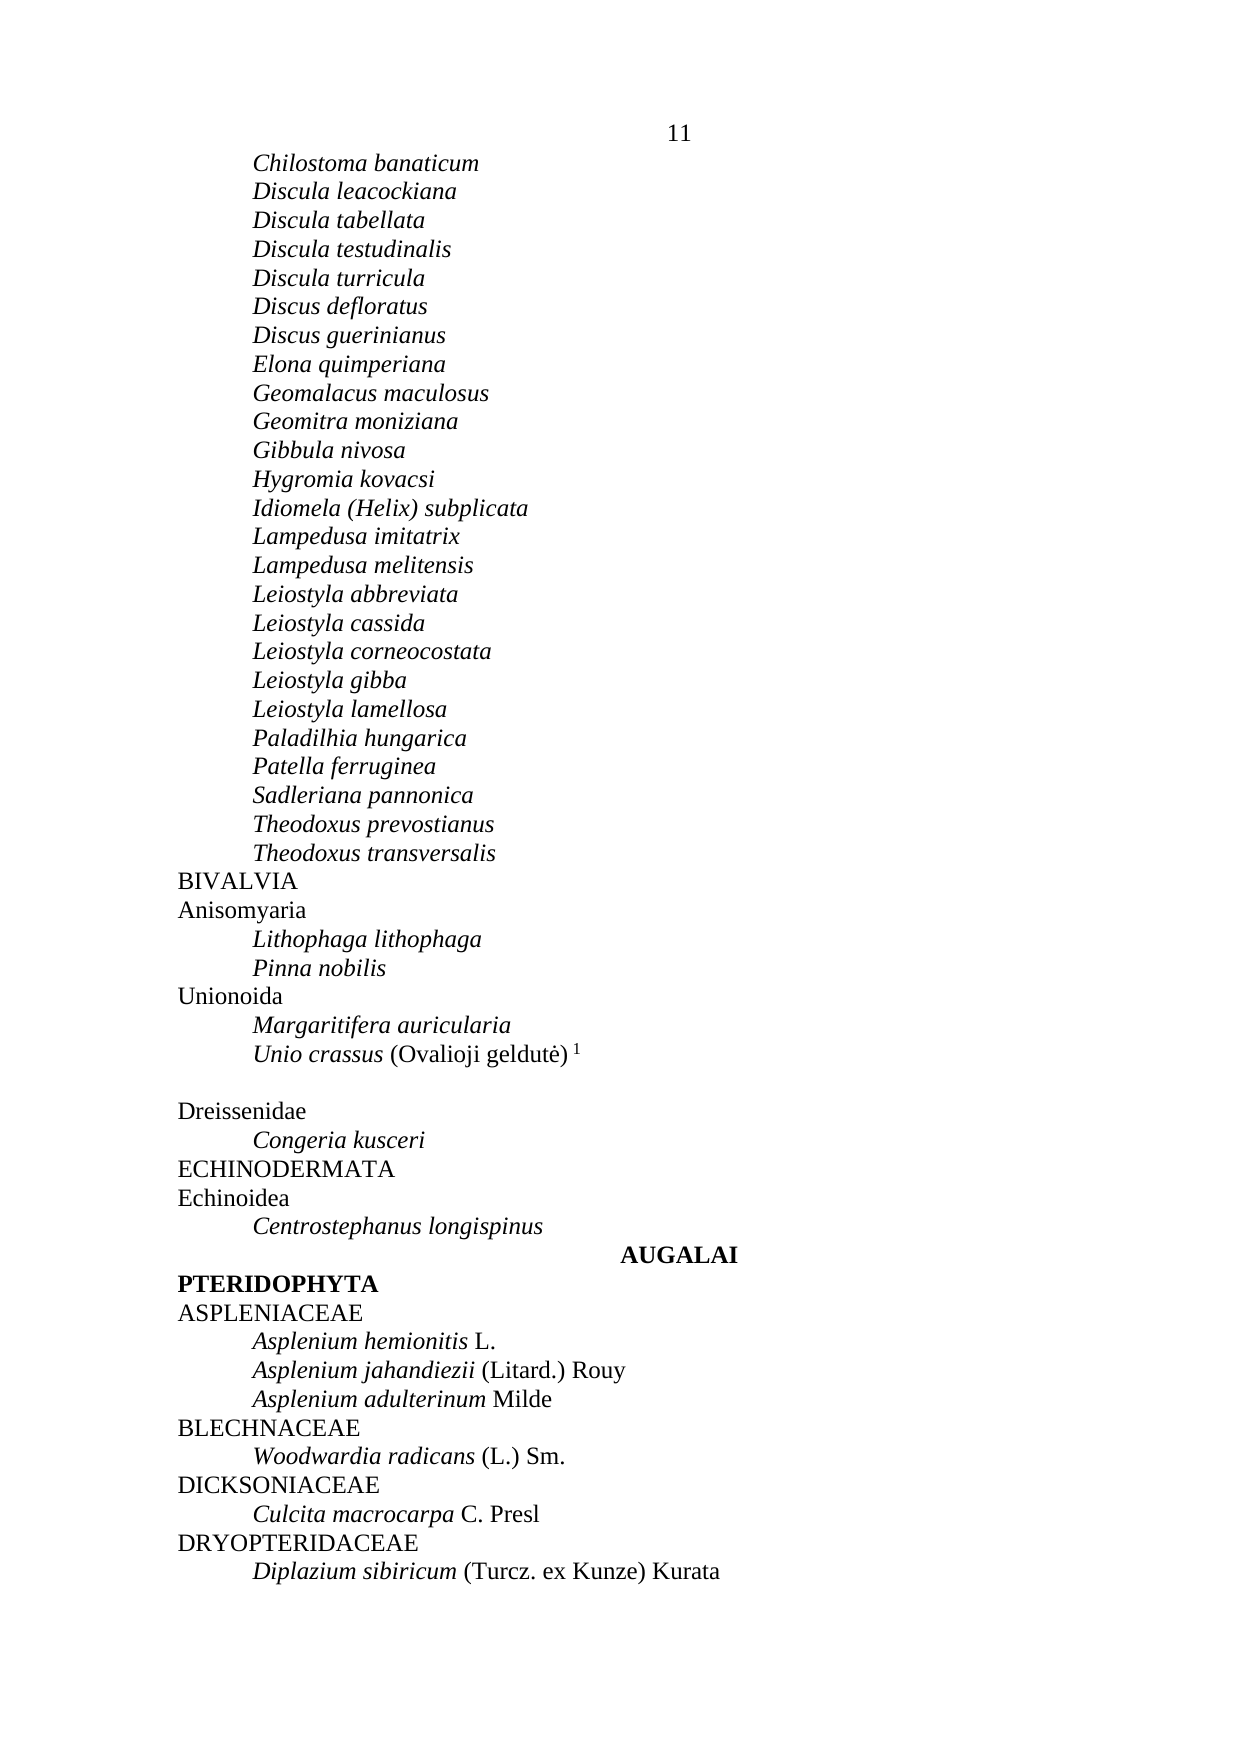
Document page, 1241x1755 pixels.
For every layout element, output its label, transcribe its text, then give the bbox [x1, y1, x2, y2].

text Sadleriana pannonica [177, 780, 1181, 809]
text Paladilhia hungarica [177, 723, 1181, 751]
text ASPLENIACEAE [177, 1298, 1181, 1326]
text Discus defloratus [177, 291, 1181, 320]
text Diplazium sibiricum (Turcz. ex Kunze) Kurata [177, 1556, 1181, 1585]
text AUGALAI [177, 1240, 1181, 1269]
text Discula tabellata [177, 205, 1181, 234]
text Anisomyaria [177, 895, 1181, 924]
text Asplenium jahandiezii (Litard.) Rouy [177, 1355, 1181, 1384]
text Hygromia kovacsi [177, 464, 1181, 493]
text Theodoxus transversalis [177, 838, 1181, 866]
text Dreissenidae [177, 1096, 1181, 1125]
text Theodoxus prevostianus [177, 809, 1181, 838]
text Geomitra moniziana [177, 406, 1181, 435]
text Lampedusa imitatrix [177, 521, 1181, 550]
text Pinna nobilis [177, 953, 1181, 981]
text Patella ferruginea [177, 751, 1181, 780]
text DICKSONIACEAE [177, 1470, 1181, 1499]
text Idiomela (Helix) subplicata [177, 493, 1181, 521]
text Culcita macrocarpa C. Presl [177, 1499, 1181, 1528]
text Discula leacockiana [177, 176, 1181, 205]
text Woodwardia radicans (L.) Sm. [177, 1441, 1181, 1470]
text Leiostyla cassida [177, 608, 1181, 636]
text Asplenium hemionitis L. [177, 1326, 1181, 1355]
text Leiostyla corneocostata [177, 636, 1181, 665]
text Centrostephanus longispinus [177, 1211, 1181, 1240]
text BIVALVIA [177, 866, 1181, 895]
text ECHINODERMATA [177, 1154, 1181, 1183]
text Leiostyla lamellosa [177, 694, 1181, 723]
text Leiostyla abbreviata [177, 579, 1181, 608]
text Discus guerinianus [177, 320, 1181, 349]
text Chilostoma banaticum [177, 148, 1181, 176]
text Echinoidea [177, 1183, 1181, 1211]
text Gibbula nivosa [177, 435, 1181, 464]
text Unionoida [177, 981, 1181, 1010]
text Leiostyla gibba [177, 665, 1181, 694]
text Congeria kusceri [177, 1125, 1181, 1154]
text DRYOPTERIDACEAE [177, 1528, 1181, 1556]
text Margaritifera auricularia [177, 1010, 1181, 1039]
text Lampedusa melitensis [177, 550, 1181, 579]
text Discula testudinalis [177, 234, 1181, 263]
text Lithophaga lithophaga [177, 924, 1181, 953]
text Discula turricula [177, 263, 1181, 291]
text Asplenium adulterinum Milde [177, 1384, 1181, 1413]
text Geomalacus maculosus [177, 378, 1181, 406]
text Elona quimperiana [177, 349, 1181, 378]
text BLECHNACEAE [177, 1413, 1181, 1441]
text PTERIDOPHYTA [177, 1269, 1181, 1298]
text Unio crassus (Ovalioji geldutė) 1 [177, 1039, 1181, 1068]
